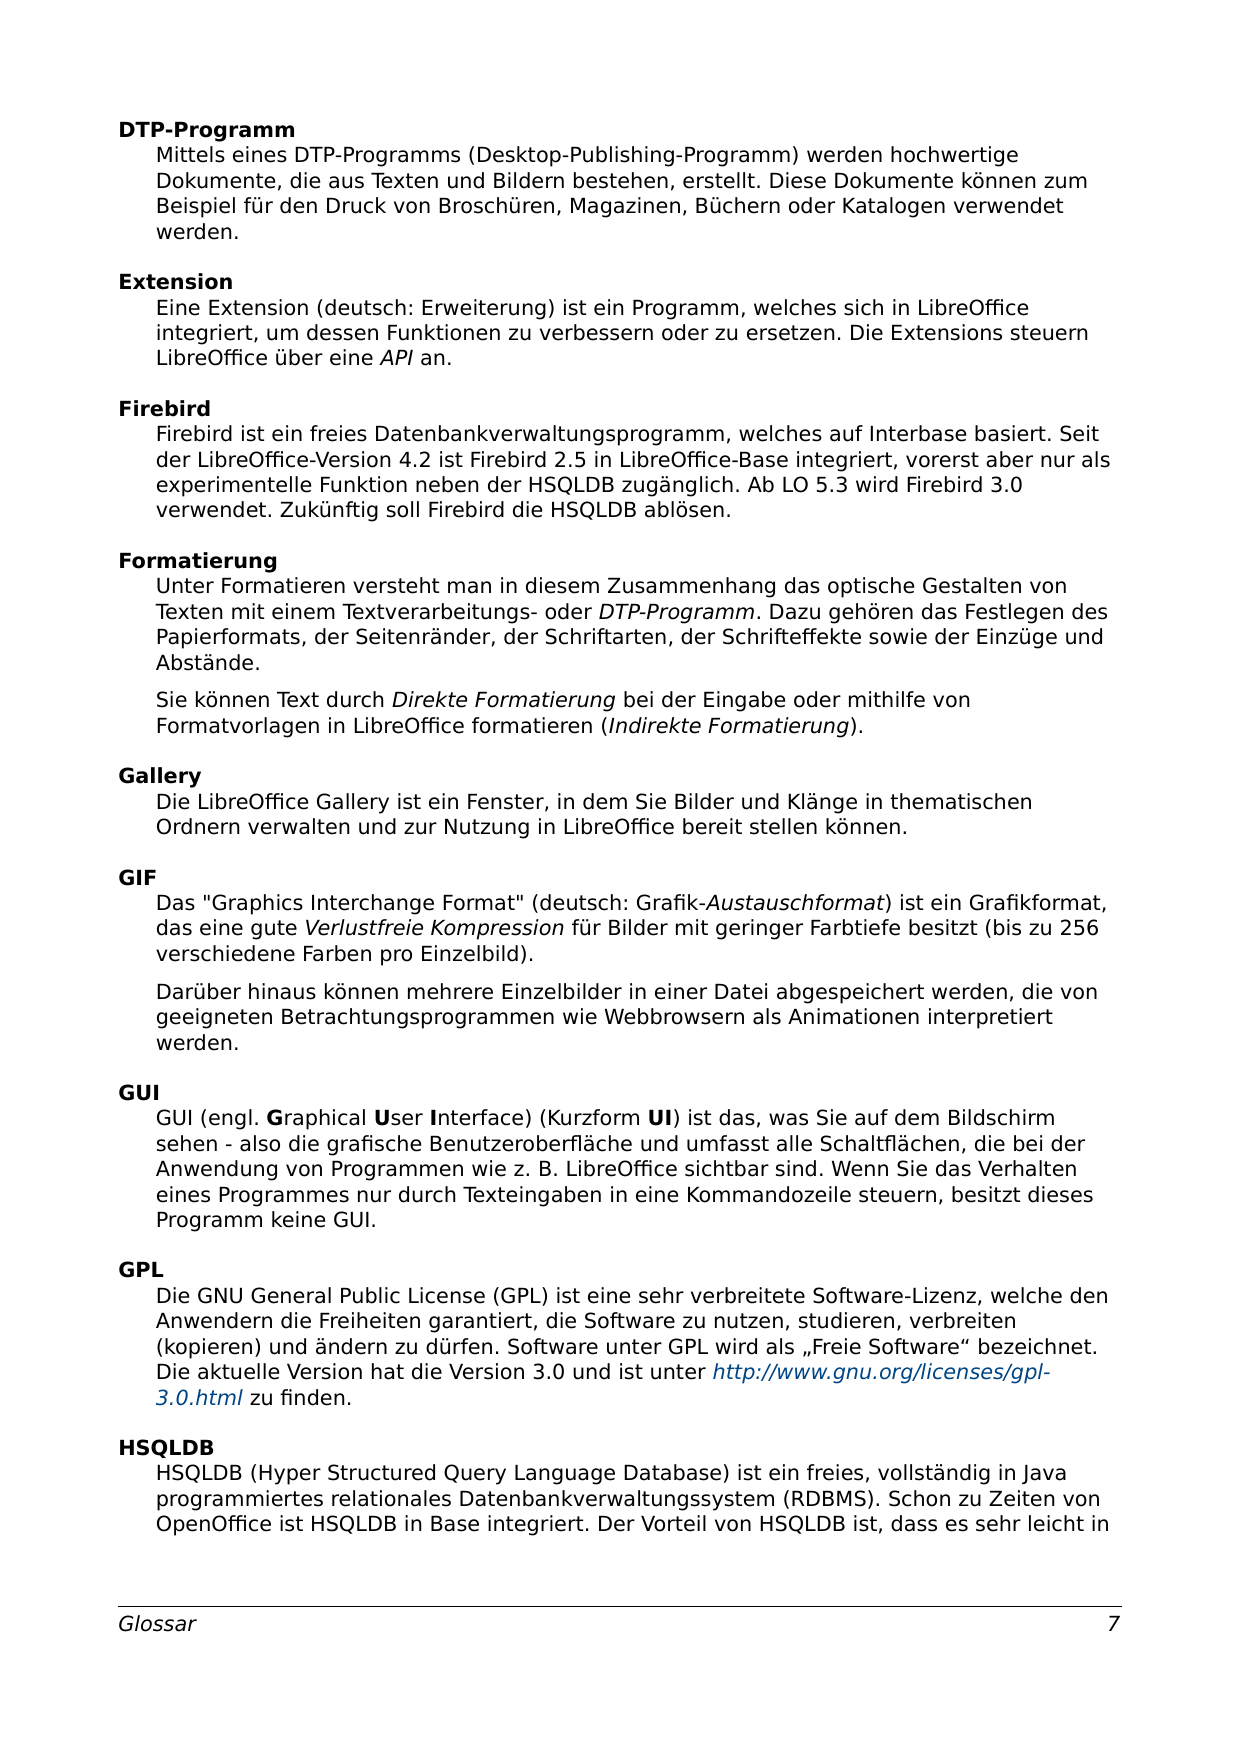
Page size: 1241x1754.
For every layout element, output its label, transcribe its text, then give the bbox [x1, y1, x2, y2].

list DTP-Programm [118, 118, 1122, 142]
text Darüber hinaus können mehrere Einzelbilder in einer Datei abgespeichert werden, die von geeigneten Betrachtungsprogrammen wie Webbrowsern als Animationen interpretiert werden. [156, 980, 1122, 1055]
text Das "Graphics Interchange Format" (deutsch: Grafik-Austauschformat) ist ein Grafikformat, das eine gute Verlustfreie Kompression für Bilder mit geringer Farbtiefe besitzt (bis zu 256 verschiedene Farben pro Einzelbild). [156, 891, 1122, 966]
list GIF [118, 866, 1122, 890]
list Gallery [118, 764, 1122, 789]
text GUI (engl. Graphical User Interface) (Kurzform UI) ist das, was Sie auf dem Bildschirm sehen - also die grafische Benutzeroberfläche und umfasst alle Schaltflächen, die bei der Anwendung von Programmen wie z. B. LibreOffice sichtbar sind. Wenn Sie das Verhalten eines Programmes nur durch Texteingaben in eine Kommandozeile steuern, besitzt dieses Programm keine GUI. [156, 1106, 1122, 1232]
list Formatierung [118, 549, 1122, 573]
list Firebird [118, 397, 1122, 421]
list GPL [118, 1258, 1122, 1283]
text Mittels eines DTP-Programms (Desktop-Publishing-Programm) werden hochwertige Dokumente, die aus Texten und Bildern bestehen, erstellt. Diese Dokumente können zum Beispiel für den Druck von Broschüren, Magazinen, Büchern oder Katalogen verwendet werden. [156, 143, 1122, 244]
list GUI [118, 1081, 1122, 1105]
text HSQLDB (Hyper Structured Query Language Database) ist ein freies, vollständig in Java programmiertes relationales Datenbankverwaltungssystem (RDBMS). Schon zu Zeiten von OpenOffice ist HSQLDB in Base integriert. Der Vorteil von HSQLDB ist, dass es sehr leicht in [156, 1461, 1122, 1537]
text Die GNU General Public License (GPL) ist eine sehr verbreitete Software-Lizenz, welche den Anwendern die Freiheiten garantiert, die Software zu nutzen, studieren, verbreiten (kopieren) und ändern zu dürfen. Software unter GPL wird als „Freie Software“ bezeichnet. Die aktuelle Version hat die Version 3.0 und ist unter http://www.gnu.org/licenses/gpl-3.0.html zu finden. [156, 1284, 1122, 1410]
text Eine Extension (deutsch: Erweiterung) ist ein Programm, welches sich in LibreOffice integriert, um dessen Funktionen zu verbessern oder zu ersetzen. Die Extensions steuern LibreOffice über eine API an. [156, 296, 1122, 371]
text Unter Formatieren versteht man in diesem Zusammenhang das optische Gestalten von Texten mit einem Textverarbeitungs- oder DTP-Programm. Dazu gehören das Festlegen des Papierformats, der Seitenränder, der Schriftarten, der Schrifteffekte sowie der Einzüge und Abstände. [156, 574, 1122, 675]
text Firebird ist ein freies Datenbankverwaltungsprogramm, welches auf Interbase basiert. Seit der LibreOffice-Version 4.2 ist Firebird 2.5 in LibreOffice-Base integriert, vorerst aber nur als experimentelle Funktion neben der HSQLDB zugänglich. Ab LO 5.3 wird Firebird 3.0 verwendet. Zukünftig soll Firebird die HSQLDB ablösen. [156, 422, 1122, 523]
text Die LibreOffice Gallery ist ein Fenster, in dem Sie Bilder und Klänge in thematischen Ordnern verwalten und zur Nutzung in LibreOffice bereit stellen können. [156, 790, 1122, 839]
list HSQLDB [118, 1436, 1122, 1460]
list Extension [118, 270, 1122, 294]
text Sie können Text durch Direkte Formatierung bei der Eingabe oder mithilfe von Formatvorlagen in LibreOffice formatieren (Indirekte Formatierung). [156, 688, 1122, 738]
